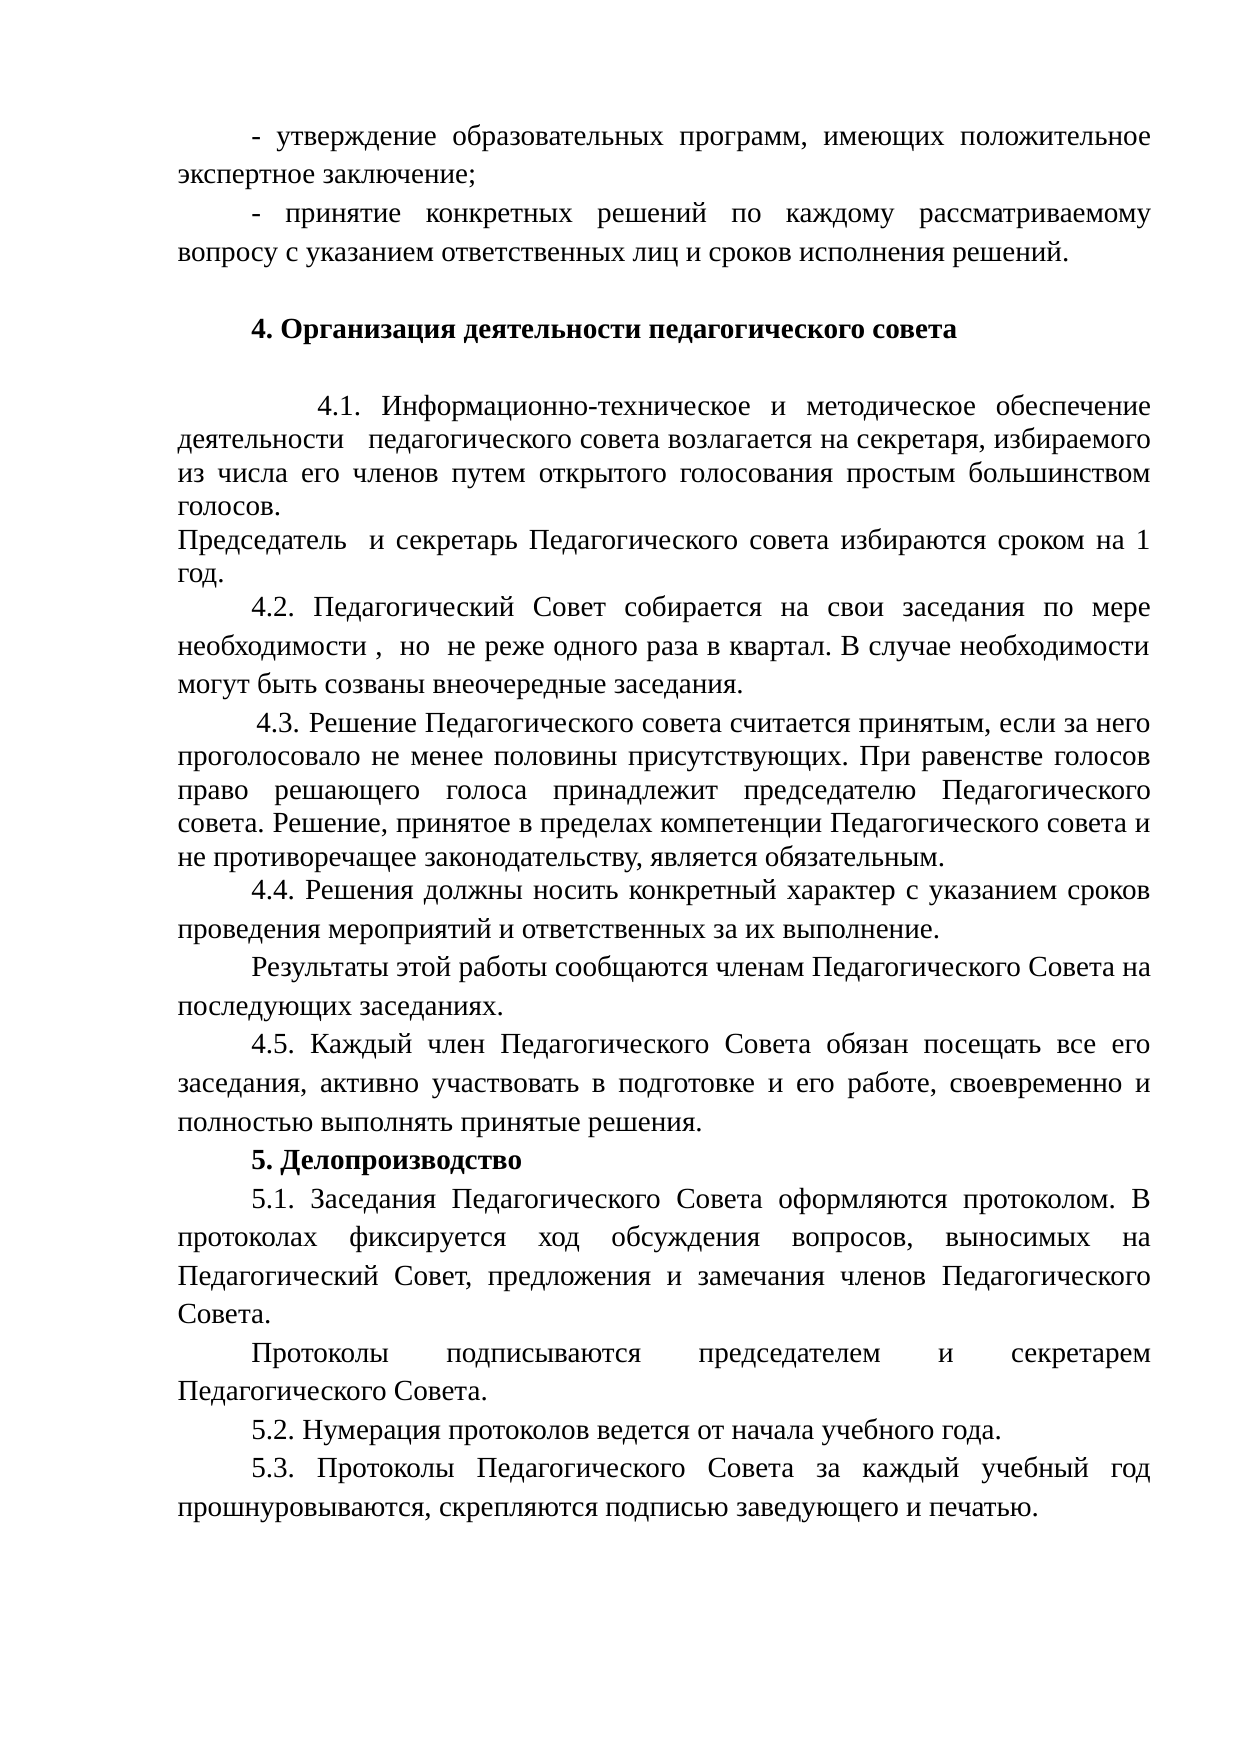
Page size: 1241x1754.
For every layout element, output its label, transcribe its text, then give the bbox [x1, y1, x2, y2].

text 4.2. Педагогический Совет собирается на свои заседания по мере необходимости , но не реже одного раза в квартал. В случае необходимости могут быть созваны внеочередные заседания. [177, 589, 1152, 700]
text Протоколы подписываются председателем и секретарем Педагогического Совета. [177, 1335, 1152, 1407]
text - принятие конкретных решений по каждому рассматриваемому вопросу с указанием ответственных лиц и сроков исполнения решений. [177, 195, 1152, 267]
text Результаты этой работы сообщаются членам Педагогического Совета на последующих заседаниях. [177, 949, 1152, 1022]
text 4.1. Информационно-техническое и методическое обеспечение деятельности педагогического совета возлагается на секретаря, избираемого из числа его членов путем открытого голосования простым большинством голосов. [177, 388, 1152, 522]
text 4.4. Решения должны носить конкретный характер с указанием сроков проведения мероприятий и ответственных за их выполнение. [177, 872, 1152, 944]
text 5. Делопроизводство [177, 1142, 1152, 1176]
text 5.1. Заседания Педагогического Совета оформляются протоколом. В протоколах фиксируется ход обсуждения вопросов, выносимых на Педагогический Совет, предложения и замечания членов Педагогического Совета. [177, 1181, 1152, 1330]
text 4.3. Решение Педагогического совета считается принятым, если за него проголосовало не менее половины присутствующих. При равенстве голосов право решающего голоса принадлежит председателю Педагогического совета. Решение, принятое в пределах компетенции Педагогического совета и не противоречащее законодательству, является обязательным. [177, 705, 1152, 872]
text 5.2. Нумерация протоколов ведется от начала учебного года. [177, 1412, 1152, 1446]
text 5.3. Протоколы Педагогического Совета за каждый учебный год прошнуровываются, скрепляются подписью заведующего и печатью. [177, 1451, 1152, 1523]
text 4.5. Каждый член Педагогического Совета обязан посещать все его заседания, активно участвовать в подготовке и его работе, своевременно и полностью выполнять принятые решения. [177, 1027, 1152, 1137]
text Председатель и секретарь Педагогического совета избираются сроком на 1 год. [177, 522, 1152, 589]
text - утверждение образовательных программ, имеющих положительное экспертное заключение; [177, 118, 1152, 190]
text 4. Организация деятельности педагогического совета [177, 311, 1152, 344]
